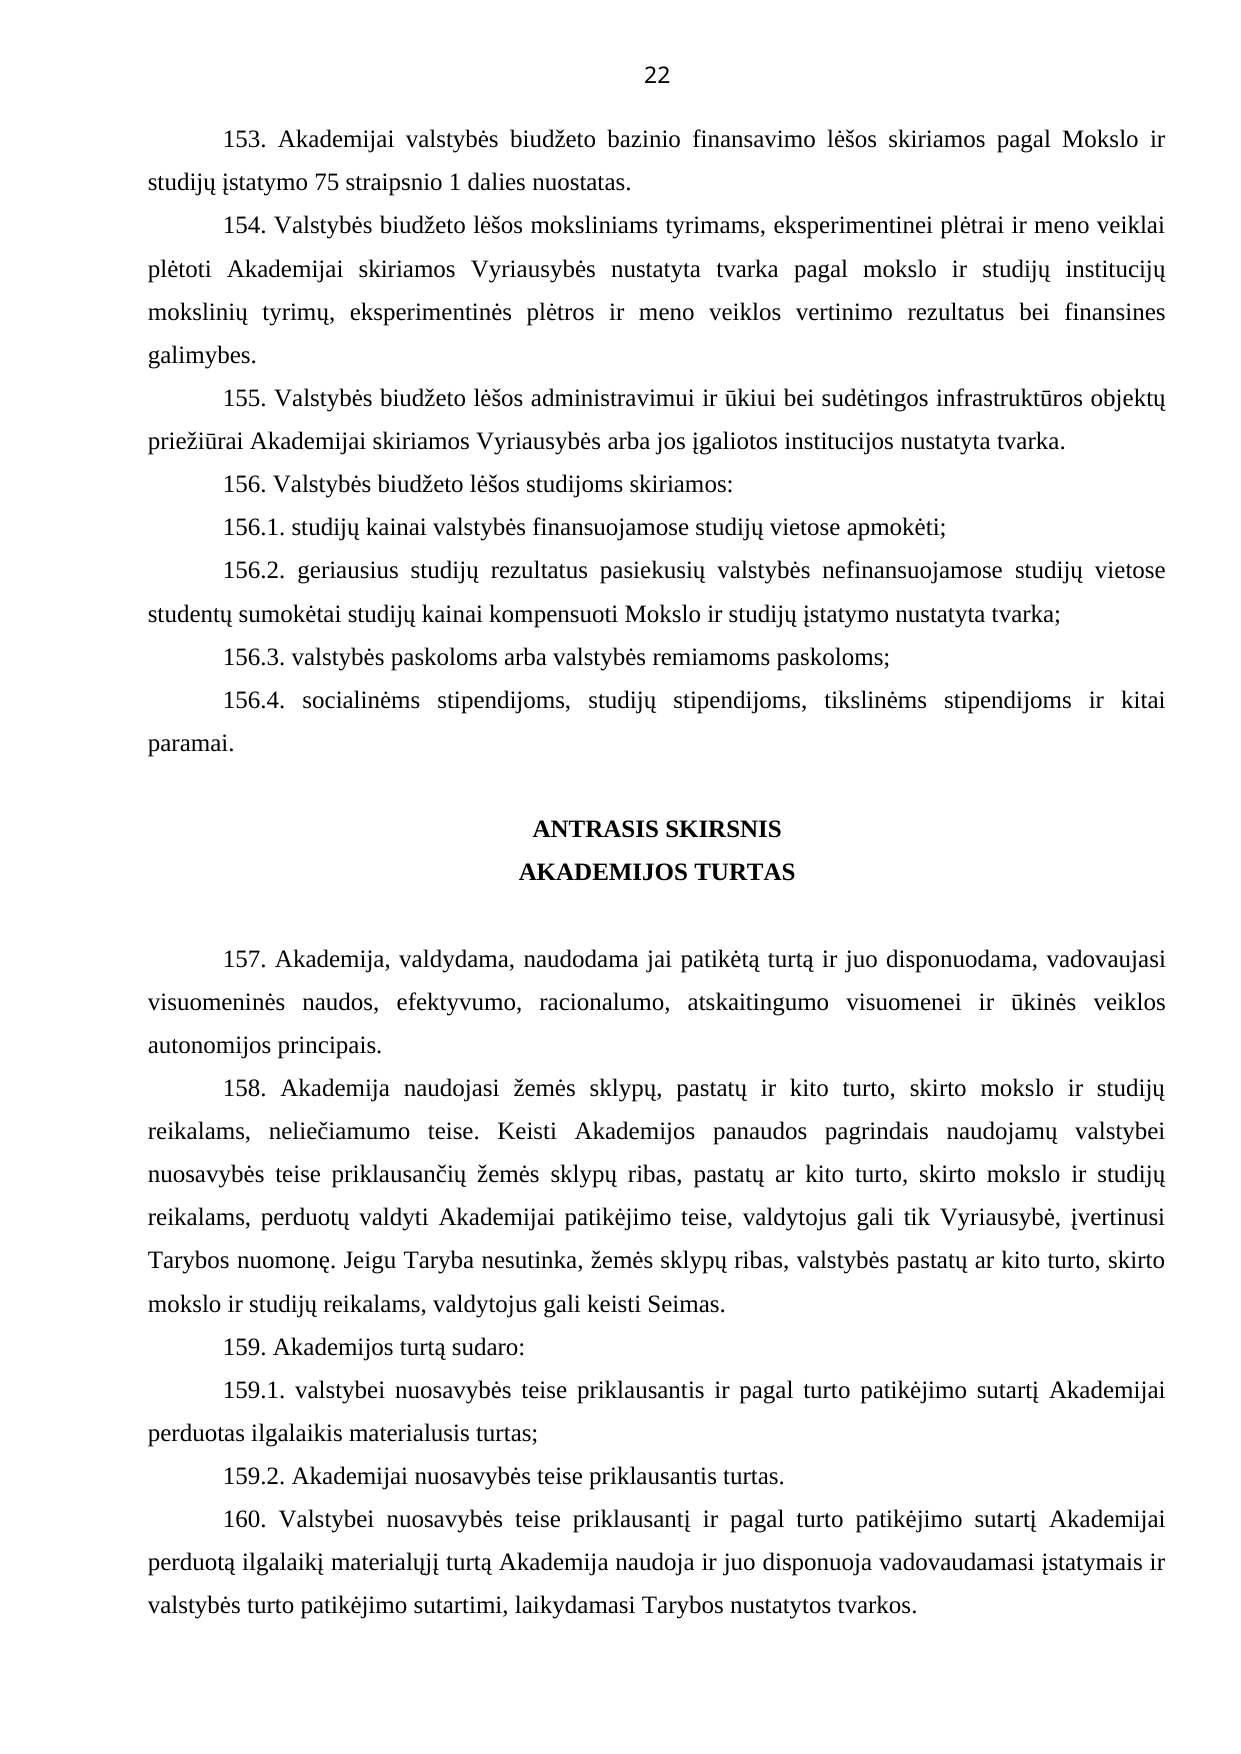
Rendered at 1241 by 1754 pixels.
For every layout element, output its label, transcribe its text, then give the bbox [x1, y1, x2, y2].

text 156.4. socialinėms stipendijoms, studijų stipendijoms, tikslinėms stipendijoms ir kitai paramai. [148, 685, 1166, 757]
text 153. Akademijai valstybės biudžeto bazinio finansavimo lėšos skiriamos pagal Mokslo ir studijų įstatymo 75 straipsnio 1 dalies nuostatas. [148, 124, 1166, 196]
text 159.2. Akademijai nuosavybės teise priklausantis turtas. [148, 1461, 1166, 1490]
text 156.1. studijų kainai valstybės finansuojamose studijų vietose apmokėti; [148, 512, 1166, 541]
text 156.3. valstybės paskoloms arba valstybės remiamoms paskoloms; [148, 642, 1166, 671]
text ANTRASIS SKIRSNIS [148, 814, 1166, 843]
text 158. Akademija naudojasi žemės sklypų, pastatų ir kito turto, skirto mokslo ir studijų reikalams, neliečiamumo teise. Keisti Akademijos panaudos pagrindais naudojamų valstybei nuosavybės teise priklausančių žemės sklypų ribas, pastatų ar kito turto, skirto mokslo ir studijų reikalams, perduotų valdyti Akademijai patikėjimo teise, valdytojus gali tik Vyriausybė, įvertinusi Tarybos nuomonę. Jeigu Taryba nesutinka, žemės sklypų ribas, valstybės pastatų ar kito turto, skirto mokslo ir studijų reikalams, valdytojus gali keisti Seimas. [148, 1073, 1166, 1317]
text 156. Valstybės biudžeto lėšos studijoms skiriamos: [148, 469, 1166, 498]
text 157. Akademija, valdydama, naudodama jai patikėtą turtą ir juo disponuodama, vadovaujasi visuomeninės naudos, efektyvumo, racionalumo, atskaitingumo visuomenei ir ūkinės veiklos autonomijos principais. [148, 944, 1166, 1059]
text 155. Valstybės biudžeto lėšos administravimui ir ūkiui bei sudėtingos infrastruktūros objektų priežiūrai Akademijai skiriamos Vyriausybės arba jos įgaliotos institucijos nustatyta tvarka. [148, 383, 1166, 455]
text 159.1. valstybei nuosavybės teise priklausantis ir pagal turto patikėjimo sutartį Akademijai perduotas ilgalaikis materialusis turtas; [148, 1375, 1166, 1447]
text 159. Akademijos turtą sudaro: [148, 1332, 1166, 1361]
text AKADEMIJOS TURTAS [148, 857, 1166, 886]
text 156.2. geriausius studijų rezultatus pasiekusių valstybės nefinansuojamose studijų vietose studentų sumokėtai studijų kainai kompensuoti Mokslo ir studijų įstatymo nustatyta tvarka; [148, 556, 1166, 627]
text 154. Valstybės biudžeto lėšos moksliniams tyrimams, eksperimentinei plėtrai ir meno veiklai plėtoti Akademijai skiriamos Vyriausybės nustatyta tvarka pagal mokslo ir studijų institucijų mokslinių tyrimų, eksperimentinės plėtros ir meno veiklos vertinimo rezultatus bei finansines galimybes. [148, 211, 1166, 369]
text 160. Valstybei nuosavybės teise priklausantį ir pagal turto patikėjimo sutartį Akademijai perduotą ilgalaikį materialųjį turtą Akademija naudoja ir juo disponuoja vadovaudamasi įstatymais ir valstybės turto patikėjimo sutartimi, laikydamasi Tarybos nustatytos tvarkos. [148, 1504, 1166, 1619]
